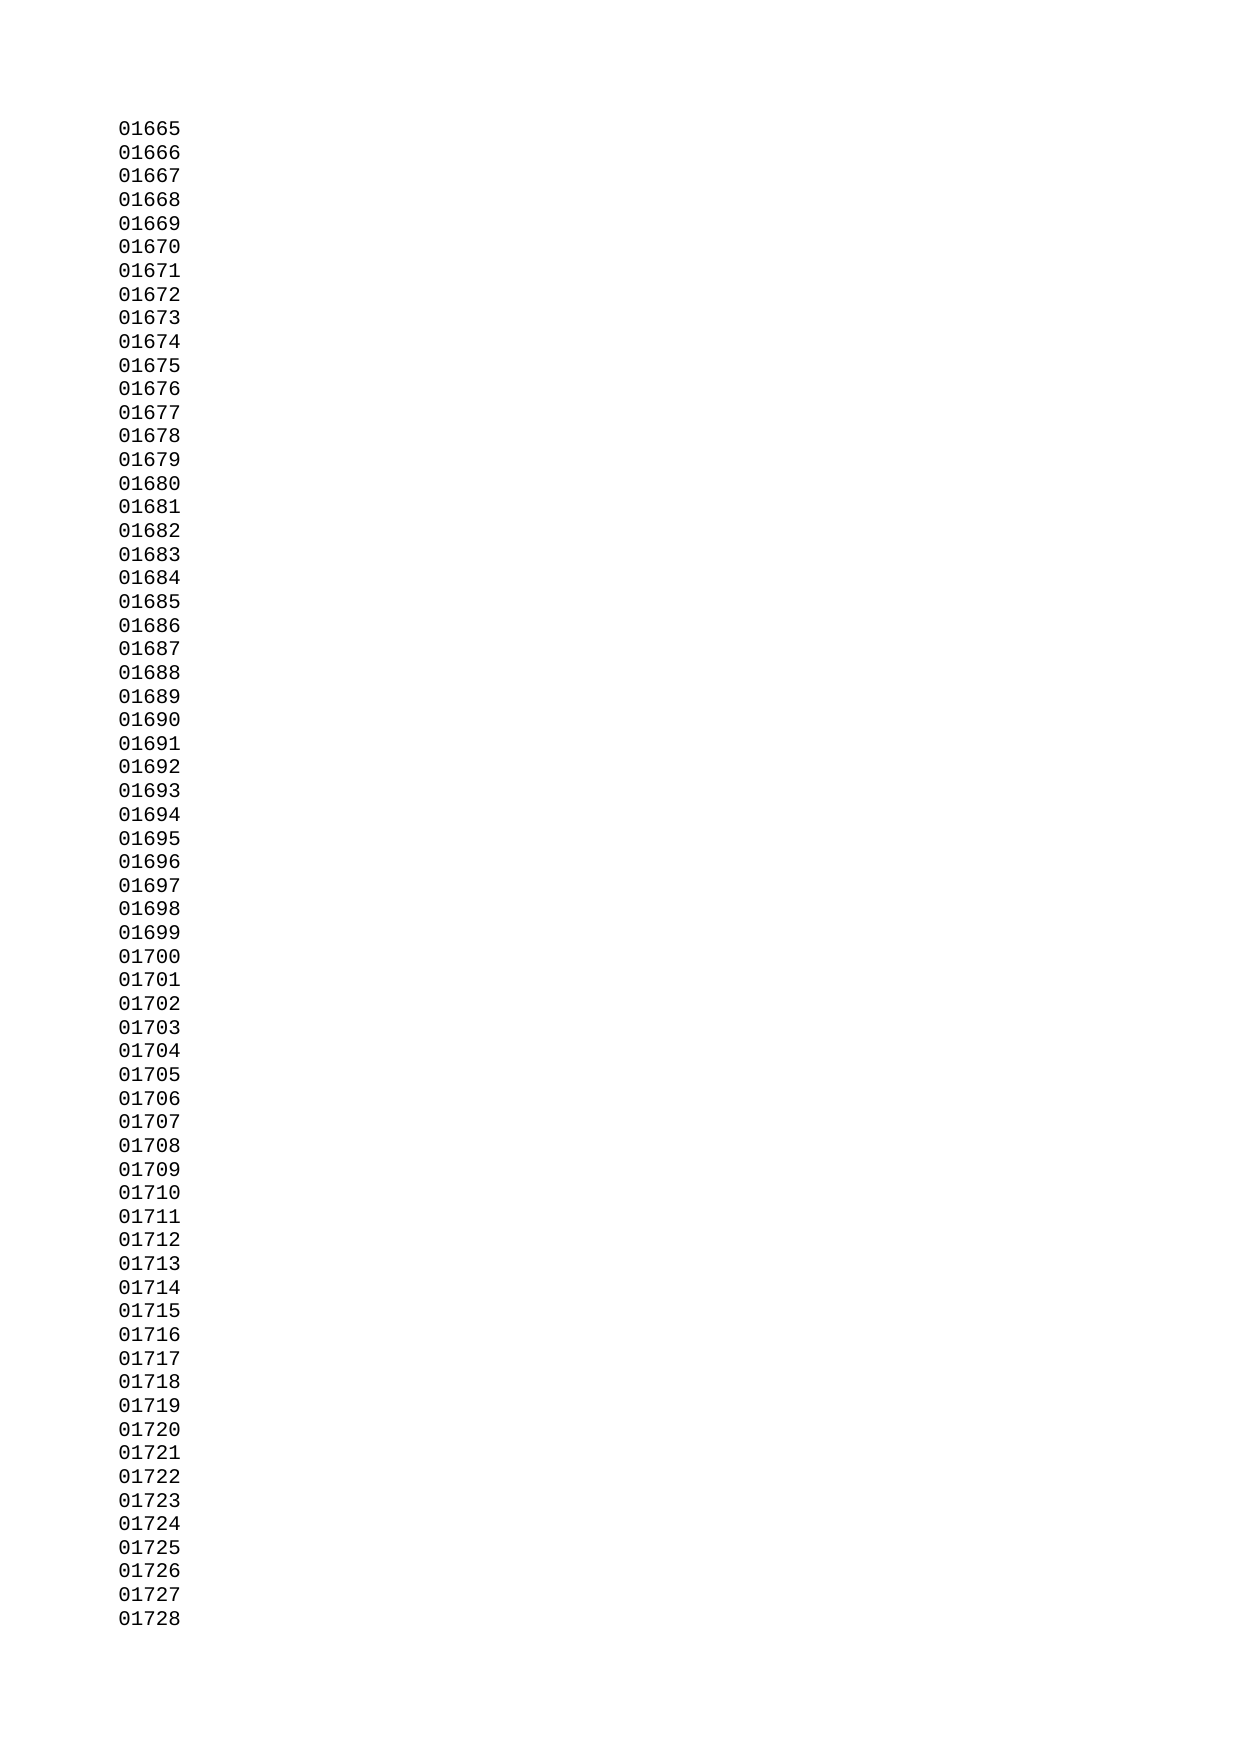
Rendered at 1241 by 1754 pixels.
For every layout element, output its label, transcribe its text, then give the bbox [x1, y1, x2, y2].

text 01719 [118, 1395, 1122, 1419]
text 01691 [118, 733, 1122, 757]
text 01689 [118, 686, 1122, 709]
text 01687 [118, 638, 1122, 662]
text 01709 [118, 1158, 1122, 1182]
text 01720 [118, 1419, 1122, 1442]
text 01705 [118, 1064, 1122, 1088]
text 01708 [118, 1135, 1122, 1158]
text 01710 [118, 1182, 1122, 1206]
text 01726 [118, 1561, 1122, 1584]
text 01679 [118, 449, 1122, 473]
text 01722 [118, 1466, 1122, 1489]
text 01670 [118, 236, 1122, 260]
text 01672 [118, 284, 1122, 307]
text 01697 [118, 875, 1122, 898]
text 01702 [118, 993, 1122, 1017]
text 01724 [118, 1513, 1122, 1537]
text 01666 [118, 142, 1122, 165]
text 01693 [118, 780, 1122, 804]
text 01694 [118, 804, 1122, 827]
text 01681 [118, 496, 1122, 520]
text 01686 [118, 615, 1122, 638]
text 01667 [118, 165, 1122, 189]
text 01696 [118, 851, 1122, 875]
text 01677 [118, 402, 1122, 426]
text 01712 [118, 1229, 1122, 1253]
text 01707 [118, 1111, 1122, 1135]
text 01690 [118, 709, 1122, 733]
text 01676 [118, 378, 1122, 402]
text 01674 [118, 331, 1122, 354]
text 01665 [118, 118, 1122, 142]
text 01721 [118, 1442, 1122, 1466]
text 01714 [118, 1277, 1122, 1300]
text 01669 [118, 213, 1122, 236]
text 01723 [118, 1489, 1122, 1513]
text 01713 [118, 1253, 1122, 1277]
text 01683 [118, 544, 1122, 567]
text 01671 [118, 260, 1122, 284]
text 01706 [118, 1088, 1122, 1111]
text 01700 [118, 946, 1122, 969]
text 01717 [118, 1348, 1122, 1371]
text 01680 [118, 473, 1122, 496]
text 01684 [118, 567, 1122, 591]
text 01682 [118, 520, 1122, 544]
text 01718 [118, 1371, 1122, 1395]
text 01673 [118, 307, 1122, 331]
text 01725 [118, 1537, 1122, 1561]
text 01711 [118, 1206, 1122, 1229]
text 01688 [118, 662, 1122, 686]
text 01698 [118, 898, 1122, 922]
text 01727 [118, 1584, 1122, 1608]
text 01695 [118, 827, 1122, 851]
text 01692 [118, 757, 1122, 780]
text 01728 [118, 1608, 1122, 1631]
text 01704 [118, 1040, 1122, 1064]
text 01701 [118, 969, 1122, 993]
text 01675 [118, 354, 1122, 378]
text 01715 [118, 1300, 1122, 1324]
text 01685 [118, 591, 1122, 615]
text 01668 [118, 189, 1122, 213]
text 01703 [118, 1017, 1122, 1040]
text 01678 [118, 426, 1122, 449]
text 01699 [118, 922, 1122, 946]
text 01716 [118, 1324, 1122, 1348]
